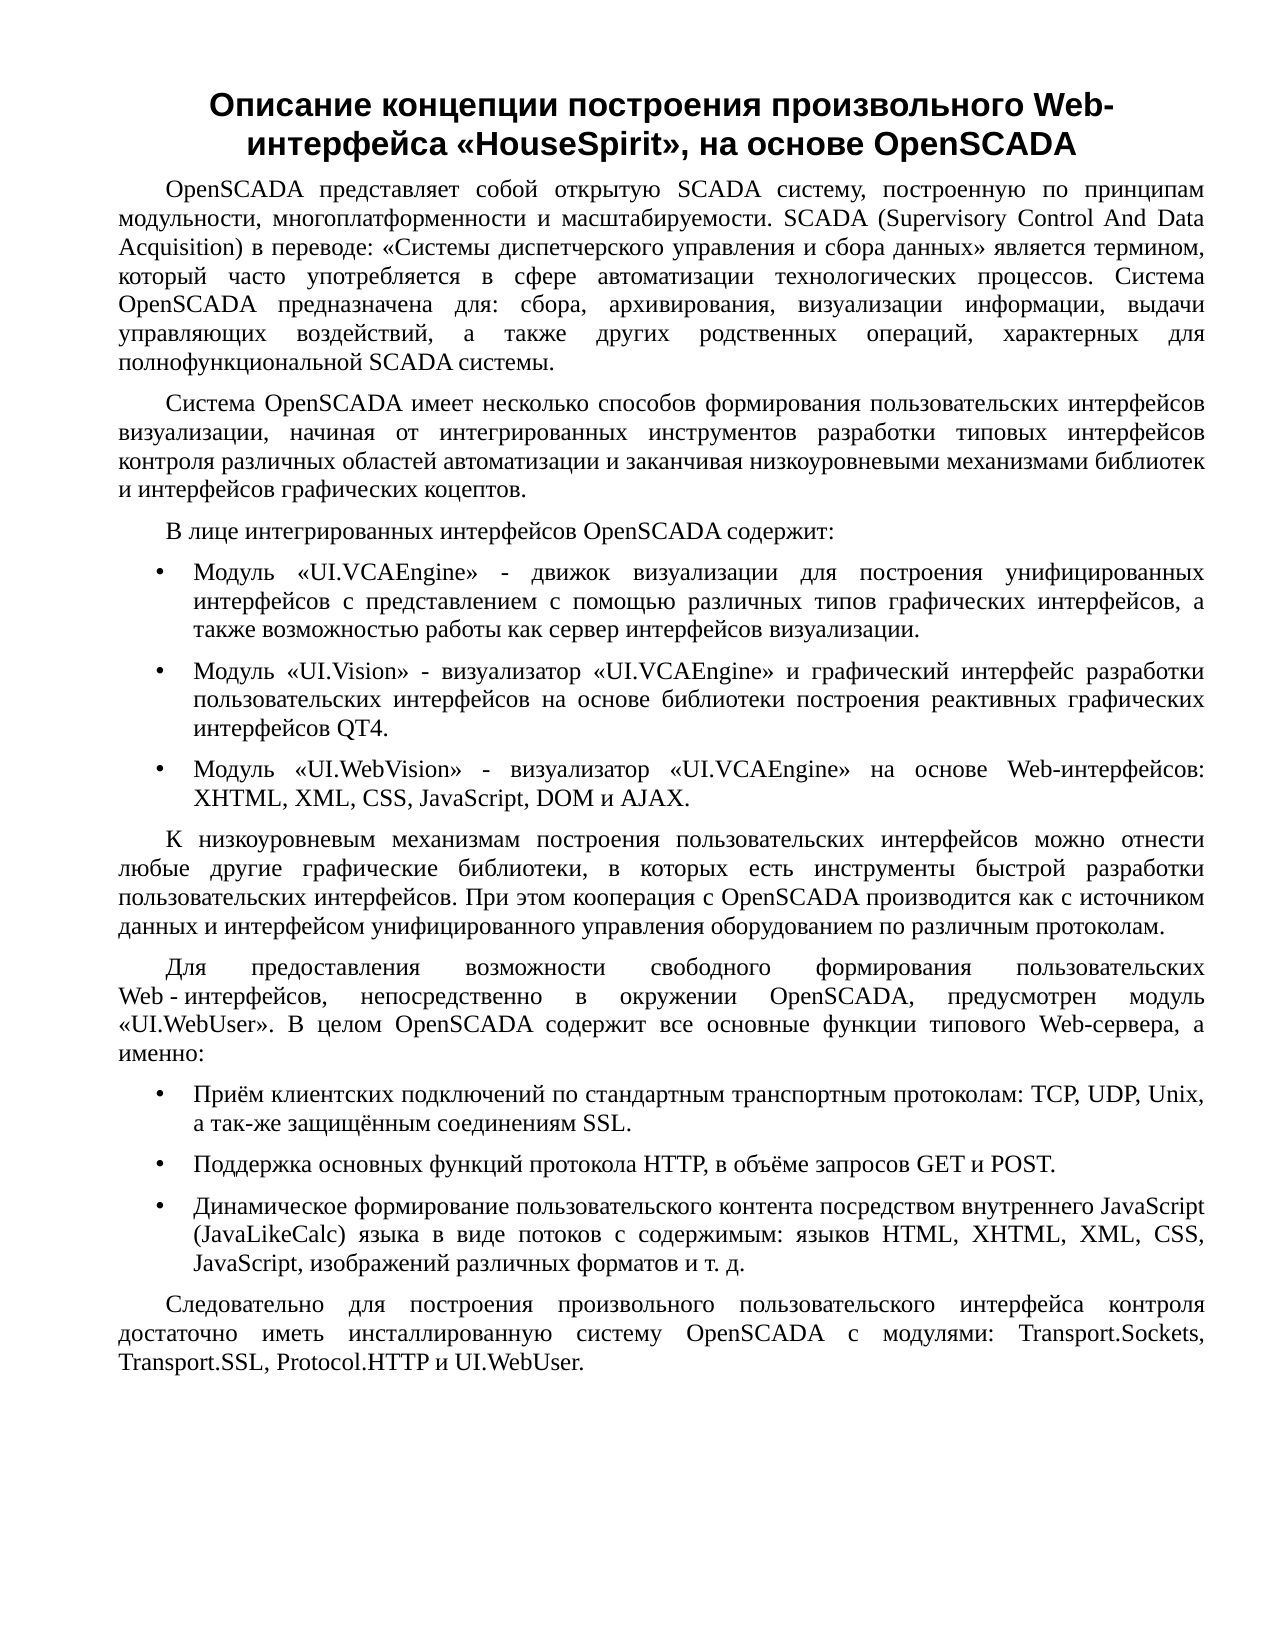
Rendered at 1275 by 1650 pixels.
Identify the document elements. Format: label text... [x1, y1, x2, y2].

text Система OpenSCADA имеет несколько способов формирования пользовательских интерфейсов визуализации, начиная от интегрированных инструментов разработки типовых интерфейсов контроля различных областей автоматизации и заканчивая низкоуровневыми механизмами библиотек и интерфейсов графических коцептов. [118, 388, 1206, 503]
text К низкоуровневым механизмам построения пользовательских интерфейсов можно отнести любые другие графические библиотеки, в которых есть инструменты быстрой разработки пользовательских интерфейсов. При этом кооперация с OpenSCADA производится как с источником данных и интерфейсом унифицированного управления оборудованием по различным протоколам. [118, 824, 1206, 939]
list Модуль «UI.VCAEngine» - движок визуализации для построения унифицированных интерфейсов с представлением с помощью различных типов графических интерфейсов, а также возможностью работы как сервер интерфейсов визуализации. [156, 557, 1206, 643]
list Поддержка основных функций протокола HTTP, в объёме запросов GET и POST. [156, 1149, 1206, 1178]
list Модуль «UI.Vision» - визуализатор «UI.VCAEngine» и графический интерфейс разработки пользовательских интерфейсов на основе библиотеки построения реактивных графических интерфейсов QT4. [156, 656, 1206, 742]
list Динамическое формирование пользовательского контента посредством внутреннего JavaScript (JavaLikeCalc) языка в виде потоков с содержимым: языков HTML, XHTML, XML, CSS, JavaScript, изображений различных форматов и т. д. [156, 1191, 1206, 1277]
title Описание концепции построения произвольного Web-интерфейса «HouseSpirit», на основе OpenSCADA [118, 85, 1206, 162]
text OpenSCADA представляет собой открытую SCADA систему, построенную по принципам модульности, многоплатформенности и масштабируемости. SCADA (Supervisory Control And Data Acquisition) в переводе: «Системы диспетчерского управления и сбора данных» является термином, который часто употребляется в сфере автоматизации технологических процессов. Система OpenSCADA предназначена для: сбора, архивирования, визуализации информации, выдачи управляющих воздействий, а также других родственных операций, характерных для полнофункциональной SCADA системы. [118, 174, 1206, 376]
list Модуль «UI.WebVision» - визуализатор «UI.VCAEngine» на основе Web-интерфейсов: XHTML, XML, CSS, JavaScript, DOM и AJAX. [156, 754, 1206, 812]
text В лице интегрированных интерфейсов OpenSCADA содержит: [118, 516, 1206, 544]
list Приём клиентских подключений по стандартным транспортным протоколам: TCP, UDP, Unix, а так-же защищённым соединениям SSL. [156, 1079, 1206, 1137]
text Для предоставления возможности свободного формирования пользовательских Web - интерфейсов, непосредственно в окружении OpenSCADA, предусмотрен модуль «UI.WebUser». В целом OpenSCADA содержит все основные функции типового Web-сервера, а именно: [118, 952, 1206, 1067]
text Следовательно для построения произвольного пользовательского интерфейса контроля достаточно иметь инсталлированную систему OpenSCADA с модулями: Transport.Sockets, Transport.SSL, Protocol.HTTP и UI.WebUser. [118, 1289, 1206, 1376]
